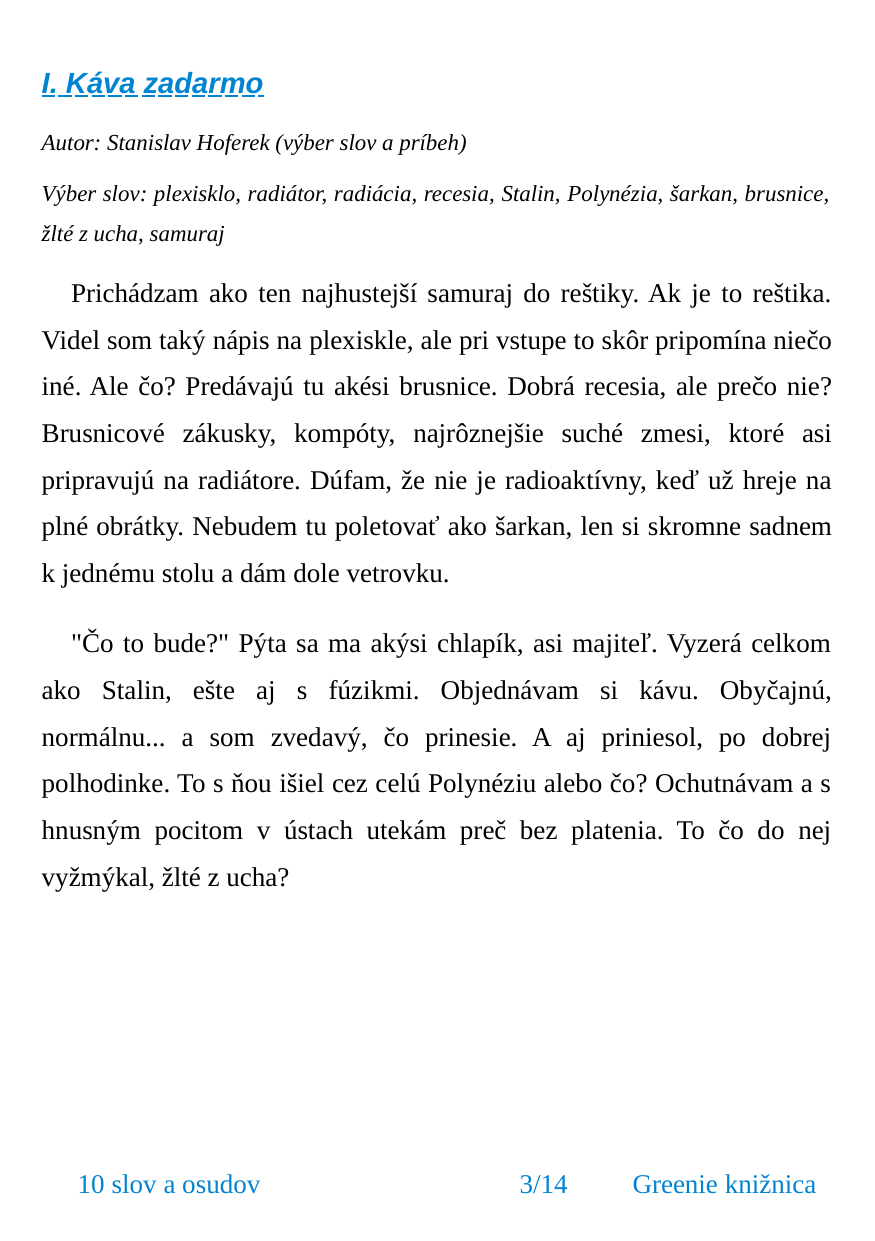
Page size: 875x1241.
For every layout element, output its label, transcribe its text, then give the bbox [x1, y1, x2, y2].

text Prichádzam ako ten najhustejší samuraj do reštiky. Ak je to reštika. Videl som taký nápis na plexiskle, ale pri vstupe to skôr pripomína niečo iné. Ale čo? Predávajú tu akési brusnice. Dobrá recesia, ale prečo nie? Brusnicové zákusky, kompóty, najrôznejšie suché zmesi, ktoré asi pripravujú na radiátore. Dúfam, že nie je radioaktívny, keď už hreje na plné obrátky. Nebudem tu poletovať ako šarkan, len si skromne sadnem k jednému stolu a dám dole vetrovku. [41, 277, 833, 588]
text "Čo to bude?" Pýta sa ma akýsi chlapík, asi majiteľ. Vyzerá celkom ako Stalin, ešte aj s fúzikmi. Objednávam si kávu. Obyčajnú, normálnu... a som zvedavý, čo prinesie. A aj priniesol, po dobrej polhodinke. To s ňou išiel cez celú Polynéziu alebo čo? Ochutnávam a s hnusným pocitom v ústach utekám preč bez platenia. To čo do nej vyžmýkal, žlté z ucha? [41, 627, 833, 892]
text Výber slov: plexisklo, radiátor, radiácia, recesia, Stalin, Polynézia, šarkan, brusnice, žlté z ucha, samuraj [41, 180, 833, 246]
subtitle I. Káva zadarmo [41, 66, 833, 100]
text Autor: Stanislav Hoferek (výber slov a príbeh) [41, 129, 833, 156]
